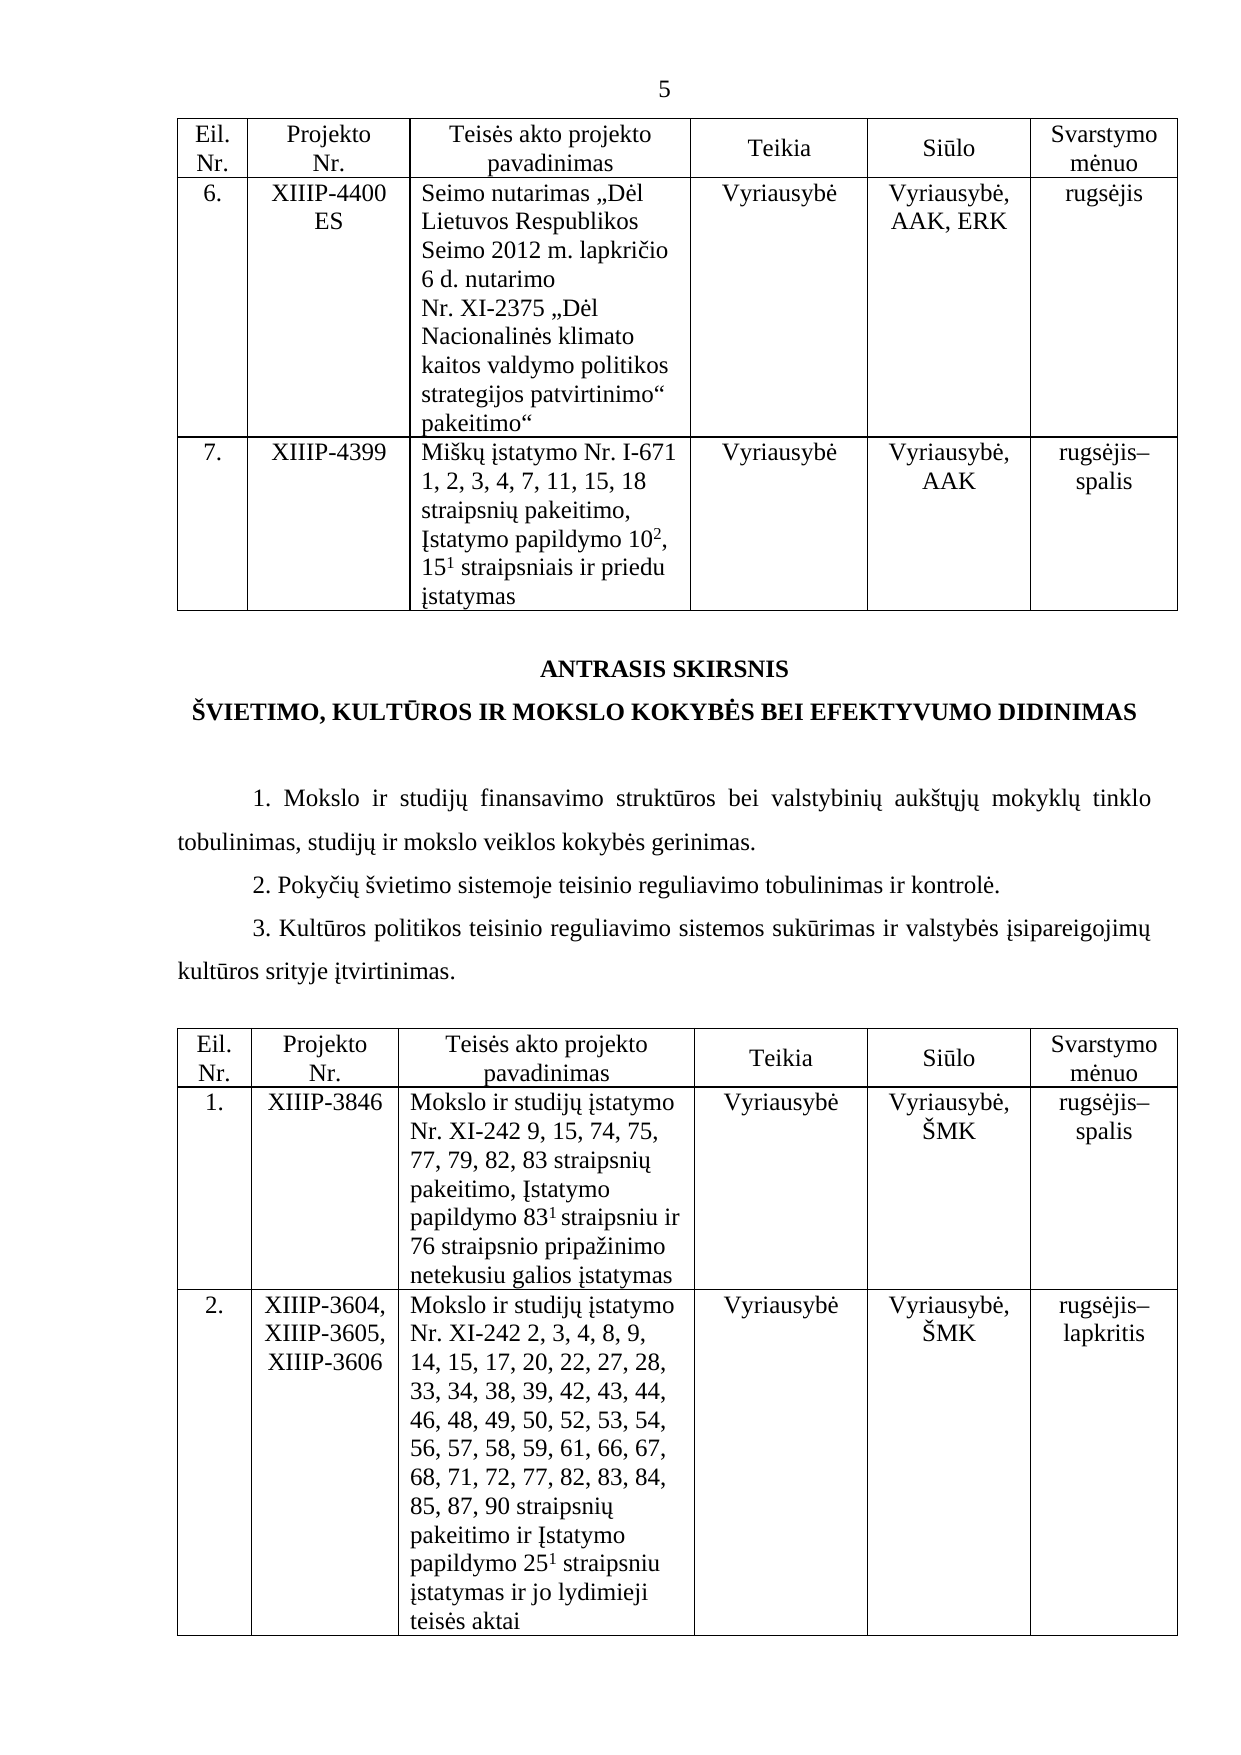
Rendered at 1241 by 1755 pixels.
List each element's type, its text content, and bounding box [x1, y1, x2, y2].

table_cell 7. [178, 438, 247, 610]
table_header Projekto Nr. [252, 1029, 398, 1086]
table_cell XIIIP-3846 [252, 1088, 398, 1289]
text ŠVIETIMO, KULTŪROS IR MOKSLO KOKYBĖS BEI EFEKTYVUMO DIDINIMAS [177, 697, 1152, 726]
table_cell XIIIP-4399 [248, 438, 409, 610]
table_cell Vyriausybė [691, 438, 867, 610]
table_header Teikia [691, 119, 867, 177]
table_cell 1. [178, 1088, 251, 1289]
table_cell XIIIP-4400 ES [248, 178, 409, 436]
table_cell Vyriausybė, AAK, ERK [868, 178, 1030, 436]
table_cell 6. [178, 178, 247, 436]
table_cell Vyriausybė [691, 178, 867, 436]
table_cell Seimo nutarimas „Dėl Lietuvos Respublikos Seimo 2012 m. lapkričio 6 d. nutarimo Nr. XI-2375 „Dėl Nacionalinės klimato kaitos valdymo politikos strategijos patvirtinimo“ pakeitimo“ [411, 178, 690, 436]
text 1. Mokslo ir studijų finansavimo struktūros bei valstybinių aukštųjų mokyklų tinklo tobulinimas, studijų ir mokslo veiklos kokybės gerinimas. [177, 783, 1152, 855]
table_cell Mokslo ir studijų įstatymo Nr. XI-242 2, 3, 4, 8, 9, 14, 15, 17, 20, 22, 27, 28, 33, 34, 38, 39, 42, 43, 44, 46, 48, 49, 50, 52, 53, 54, 56, 57, 58, 59, 61, 66, 67, 68, 71, 72, 77, 82, 83, 84, 85, 87, 90 straipsnių pakeitimo ir Įstatymo papildymo 251 straipsniu įstatymas ir jo lydimieji teisės aktai [399, 1290, 694, 1635]
table_cell 2. [178, 1290, 251, 1635]
table_header Svarstymo mėnuo [1031, 119, 1177, 177]
table_header Teikia [695, 1029, 867, 1086]
table_cell rugsėjis [1031, 178, 1177, 436]
table_cell Vyriausybė, ŠMK [868, 1290, 1030, 1635]
table_cell Miškų įstatymo Nr. I-671 1, 2, 3, 4, 7, 11, 15, 18 straipsnių pakeitimo, Įstatymo papildymo 102, 151 straipsniais ir priedu įstatymas [411, 438, 690, 610]
table_cell XIIIP-3604, XIIIP-3605, XIIIP-3606 [252, 1290, 398, 1635]
text 3. Kultūros politikos teisinio reguliavimo sistemos sukūrimas ir valstybės įsipareigojimų kultūros srityje įtvirtinimas. [177, 913, 1152, 985]
table_header Siūlo [868, 1029, 1030, 1086]
table_cell Mokslo ir studijų įstatymo Nr. XI-242 9, 15, 74, 75, 77, 79, 82, 83 straipsnių pakeitimo, Įstatymo papildymo 831 straipsniu ir 76 straipsnio pripažinimo netekusiu galios įstatymas [399, 1088, 694, 1289]
table_header Svarstymo mėnuo [1031, 1029, 1177, 1086]
table_header Eil. Nr. [178, 119, 247, 177]
table_cell rugsėjis–spalis [1031, 1088, 1177, 1289]
table_header Projekto Nr. [248, 119, 409, 177]
text ANTRASIS SKIRSNIS [177, 654, 1152, 683]
table_header Teisės akto projekto pavadinimas [399, 1029, 694, 1086]
text 2. Pokyčių švietimo sistemoje teisinio reguliavimo tobulinimas ir kontrolė. [177, 870, 1152, 898]
table_cell Vyriausybė [695, 1088, 867, 1289]
table_cell Vyriausybė [695, 1290, 867, 1635]
table_header Teisės akto projekto pavadinimas [411, 119, 690, 177]
table_cell Vyriausybė, ŠMK [868, 1088, 1030, 1289]
table_header Siūlo [868, 119, 1030, 177]
table_header Eil. Nr. [178, 1029, 251, 1086]
table_cell rugsėjis–lapkritis [1031, 1290, 1177, 1635]
table_cell rugsėjis–spalis [1031, 438, 1177, 610]
table_cell Vyriausybė, AAK [868, 438, 1030, 610]
